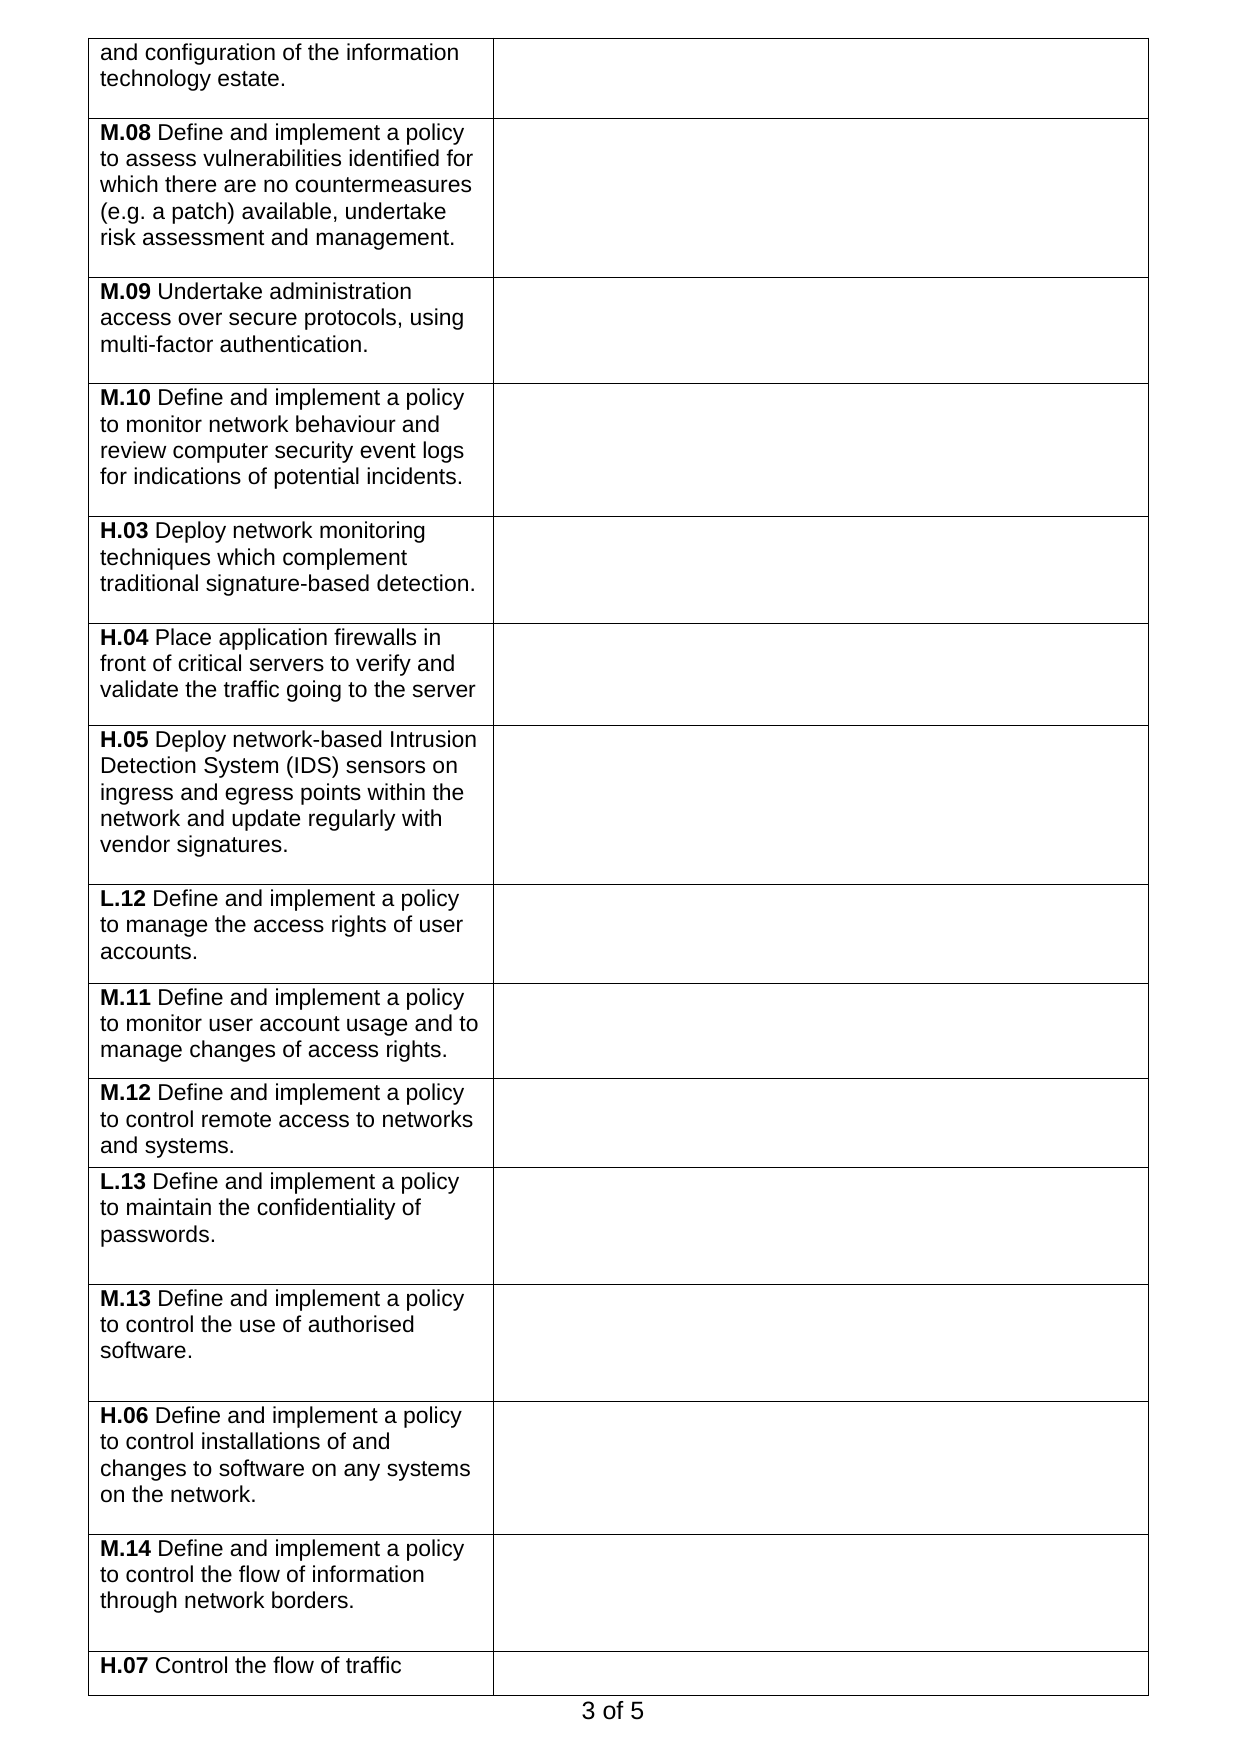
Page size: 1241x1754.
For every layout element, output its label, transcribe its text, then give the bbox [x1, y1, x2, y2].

table_cell [494, 1079, 1148, 1167]
table_cell H.07 Control the flow of traffic [89, 1652, 493, 1694]
table_cell M.08 Define and implement a policy to assess vulnerabilities identified for which there are no countermeasures (e.g. a patch) available, undertake risk assessment and management. [89, 119, 493, 277]
table_cell and configuration of the information technology estate. [89, 39, 493, 118]
table_cell M.10 Define and implement a policy to monitor network behaviour and review computer security event logs for indications of potential incidents. [89, 384, 493, 516]
table_cell [494, 1168, 1148, 1284]
table_cell M.14 Define and implement a policy to control the flow of information through network borders. [89, 1535, 493, 1651]
table_cell [494, 384, 1148, 516]
table_cell L.13 Define and implement a policy to maintain the confidentiality of passwords. [89, 1168, 493, 1284]
table_cell H.05 Deploy network-based Intrusion Detection System (IDS) sensors on ingress and egress points within the network and update regularly with vendor signatures. [89, 726, 493, 884]
table_cell [494, 1402, 1148, 1533]
table_cell M.13 Define and implement a policy to control the use of authorised software. [89, 1285, 493, 1401]
table_cell H.04 Place application firewalls in front of critical servers to verify and validate the traffic going to the server [89, 624, 493, 725]
table_cell [494, 278, 1148, 383]
table_cell [494, 39, 1148, 118]
table_cell [494, 885, 1148, 982]
table_cell M.12 Define and implement a policy to control remote access to networks and systems. [89, 1079, 493, 1167]
table_cell L.12 Define and implement a policy to manage the access rights of user accounts. [89, 885, 493, 982]
table_cell [494, 1285, 1148, 1401]
table_cell H.03 Deploy network monitoring techniques which complement traditional signature-based detection. [89, 517, 493, 622]
table_cell [494, 984, 1148, 1078]
table_cell [494, 624, 1148, 725]
table_cell H.06 Define and implement a policy to control installations of and changes to software on any systems on the network. [89, 1402, 493, 1533]
table_cell [494, 1535, 1148, 1651]
table_cell [494, 1652, 1148, 1694]
table_cell [494, 119, 1148, 277]
table_cell M.11 Define and implement a policy to monitor user account usage and to manage changes of access rights. [89, 984, 493, 1078]
table_cell M.09 Undertake administration access over secure protocols, using multi-factor authentication. [89, 278, 493, 383]
table_cell [494, 726, 1148, 884]
table_cell [494, 517, 1148, 622]
